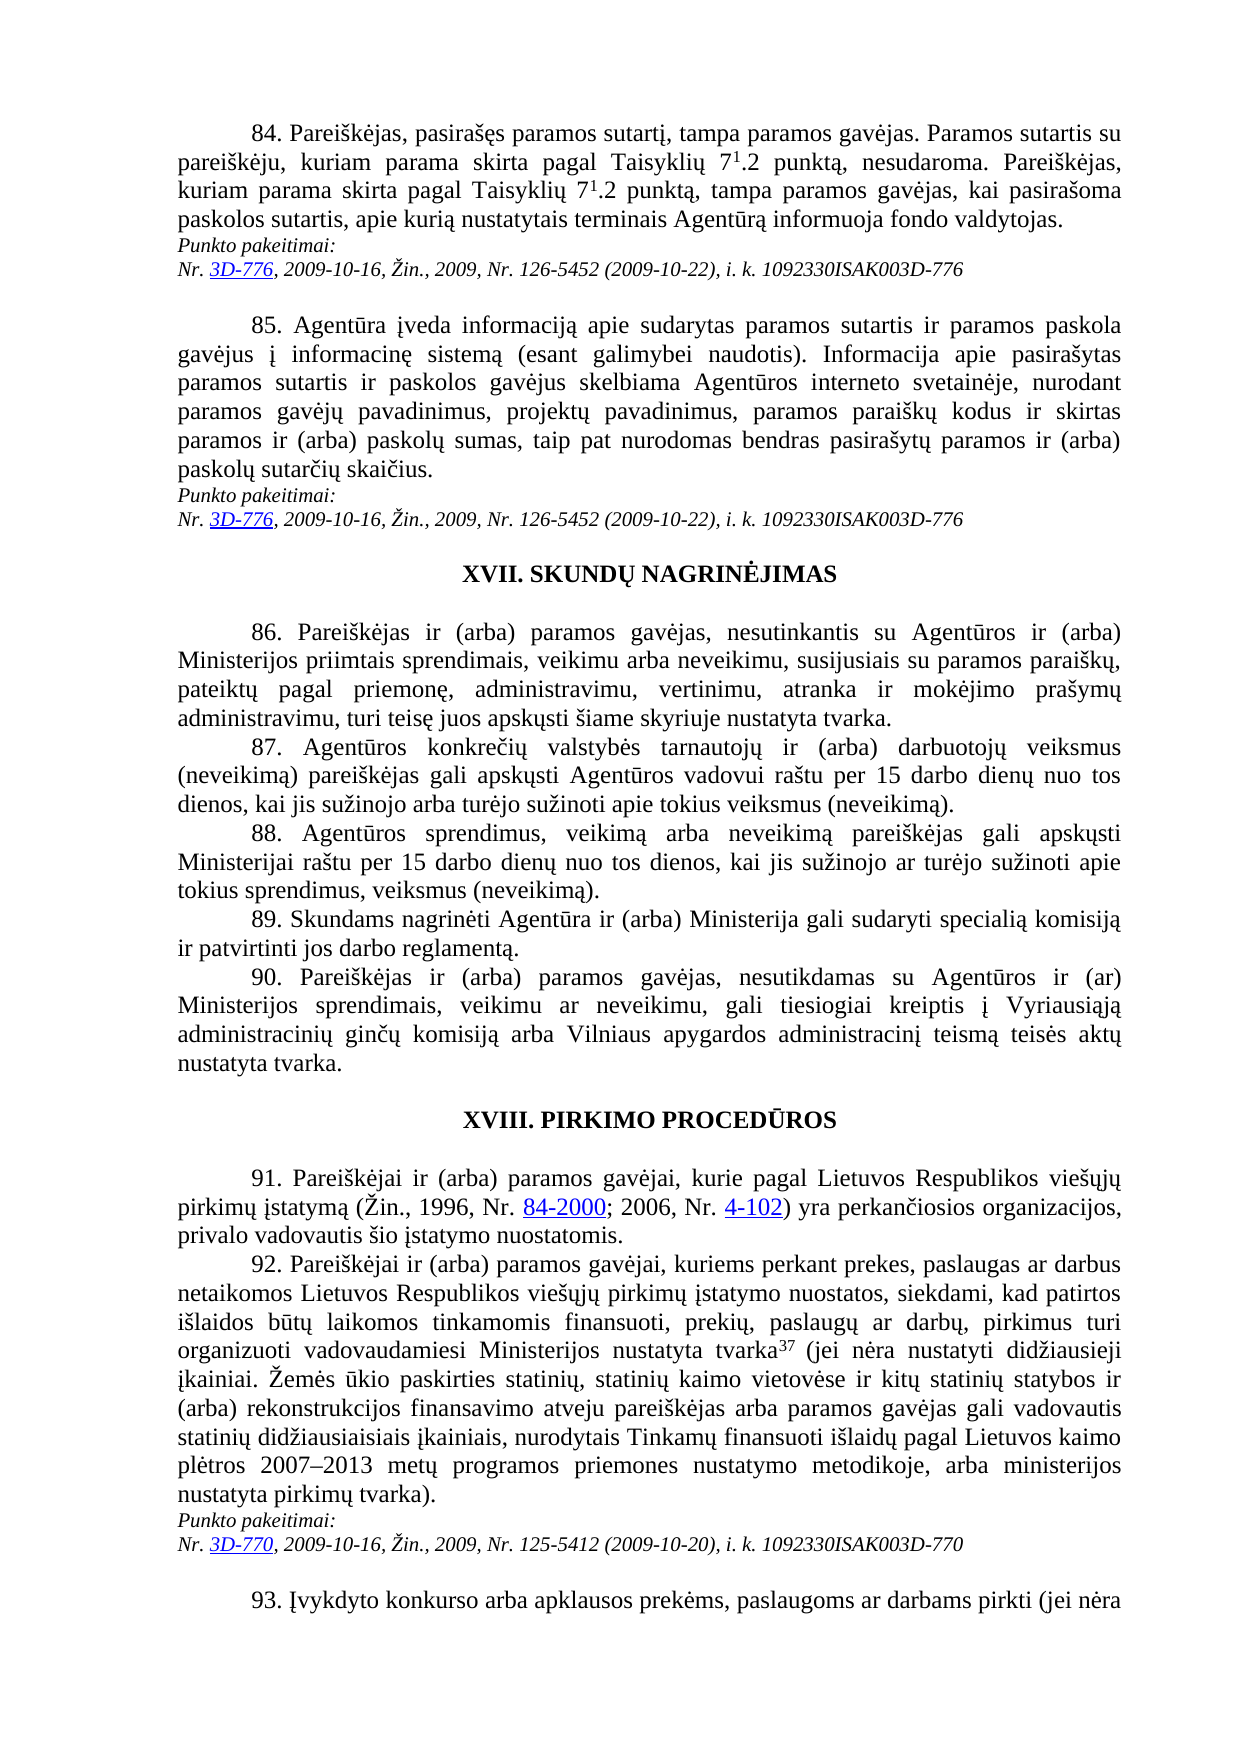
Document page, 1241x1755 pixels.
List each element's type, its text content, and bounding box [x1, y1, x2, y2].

text 92. Pareiškėjai ir (arba) paramos gavėjai, kuriems perkant prekes, paslaugas ar darbus netaikomos Lietuvos Respublikos viešųjų pirkimų įstatymo nuostatos, siekdami, kad patirtos išlaidos būtų laikomos tinkamomis finansuoti, prekių, paslaugų ar darbų, pirkimus turi organizuoti vadovaudamiesi Ministerijos nustatyta tvarka37 (jei nėra nustatyti didžiausieji įkainiai. Žemės ūkio paskirties statinių, statinių kaimo vietovėse ir kitų statinių statybos ir (arba) rekonstrukcijos finansavimo atveju pareiškėjas arba paramos gavėjas gali vadovautis statinių didžiausiaisiais įkainiais, nurodytais Tinkamų finansuoti išlaidų pagal Lietuvos kaimo plėtros 2007–2013 metų programos priemones nustatymo metodikoje, arba ministerijos nustatyta pirkimų tvarka). [177, 1249, 1122, 1508]
text 90. Pareiškėjas ir (arba) paramos gavėjas, nesutikdamas su Agentūros ir (ar) Ministerijos sprendimais, veikimu ar neveikimu, gali tiesiogiai kreiptis į Vyriausiąją administracinių ginčų komisiją arba Vilniaus apygardos administracinį teismą teisės aktų nustatyta tvarka. [177, 962, 1122, 1077]
text Punkto pakeitimai: [177, 1508, 1122, 1532]
text Nr. 3D-776, 2009-10-16, Žin., 2009, Nr. 126-5452 (2009-10-22), i. k. 1092330ISAK003D-776 [177, 257, 1122, 281]
text 86. Pareiškėjas ir (arba) paramos gavėjas, nesutinkantis su Agentūros ir (arba) Ministerijos priimtais sprendimais, veikimu arba neveikimu, susijusiais su paramos paraiškų, pateiktų pagal priemonę, administravimu, vertinimu, atranka ir mokėjimo prašymų administravimu, turi teisę juos apskųsti šiame skyriuje nustatyta tvarka. [177, 617, 1122, 732]
text Nr. 3D-770, 2009-10-16, Žin., 2009, Nr. 125-5412 (2009-10-20), i. k. 1092330ISAK003D-770 [177, 1532, 1122, 1556]
text Punkto pakeitimai: [177, 482, 1122, 507]
text 87. Agentūros konkrečių valstybės tarnautojų ir (arba) darbuotojų veiksmus (neveikimą) pareiškėjas gali apskųsti Agentūros vadovui raštu per 15 darbo dienų nuo tos dienos, kai jis sužinojo arba turėjo sužinoti apie tokius veiksmus (neveikimą). [177, 732, 1122, 818]
text 91. Pareiškėjai ir (arba) paramos gavėjai, kurie pagal Lietuvos Respublikos viešųjų pirkimų įstatymą (Žin., 1996, Nr. 84-2000; 2006, Nr. 4-102) yra perkančiosios organizacijos, privalo vadovautis šio įstatymo nuostatomis. [177, 1163, 1122, 1249]
text 84. Pareiškėjas, pasirašęs paramos sutartį, tampa paramos gavėjas. Paramos sutartis su pareiškėju, kuriam parama skirta pagal Taisyklių 71.2 punktą, nesudaroma. Pareiškėjas, kuriam parama skirta pagal Taisyklių 71.2 punktą, tampa paramos gavėjas, kai pasirašoma paskolos sutartis, apie kurią nustatytais terminais Agentūrą informuoja fondo valdytojas. [177, 118, 1122, 233]
text Nr. 3D-776, 2009-10-16, Žin., 2009, Nr. 126-5452 (2009-10-22), i. k. 1092330ISAK003D-776 [177, 507, 1122, 531]
text XVIII. PIRKIMO PROCEDŪROS [177, 1106, 1122, 1134]
text 89. Skundams nagrinėti Agentūra ir (arba) Ministerija gali sudaryti specialią komisiją ir patvirtinti jos darbo reglamentą. [177, 904, 1122, 962]
text 85. Agentūra įveda informaciją apie sudarytas paramos sutartis ir paramos paskola gavėjus į informacinę sistemą (esant galimybei naudotis). Informacija apie pasirašytas paramos sutartis ir paskolos gavėjus skelbiama Agentūros interneto svetainėje, nurodant paramos gavėjų pavadinimus, projektų pavadinimus, paramos paraiškų kodus ir skirtas paramos ir (arba) paskolų sumas, taip pat nurodomas bendras pasirašytų paramos ir (arba) paskolų sutarčių skaičius. [177, 310, 1122, 482]
text 88. Agentūros sprendimus, veikimą arba neveikimą pareiškėjas gali apskųsti Ministerijai raštu per 15 darbo dienų nuo tos dienos, kai jis sužinojo ar turėjo sužinoti apie tokius sprendimus, veiksmus (neveikimą). [177, 818, 1122, 904]
text Punkto pakeitimai: [177, 233, 1122, 257]
text XVII. SKUNDŲ NAGRINĖJIMAS [177, 559, 1122, 588]
text 93. Įvykdyto konkurso arba apklausos prekėms, paslaugoms ar darbams pirkti (jei nėra [177, 1585, 1122, 1614]
